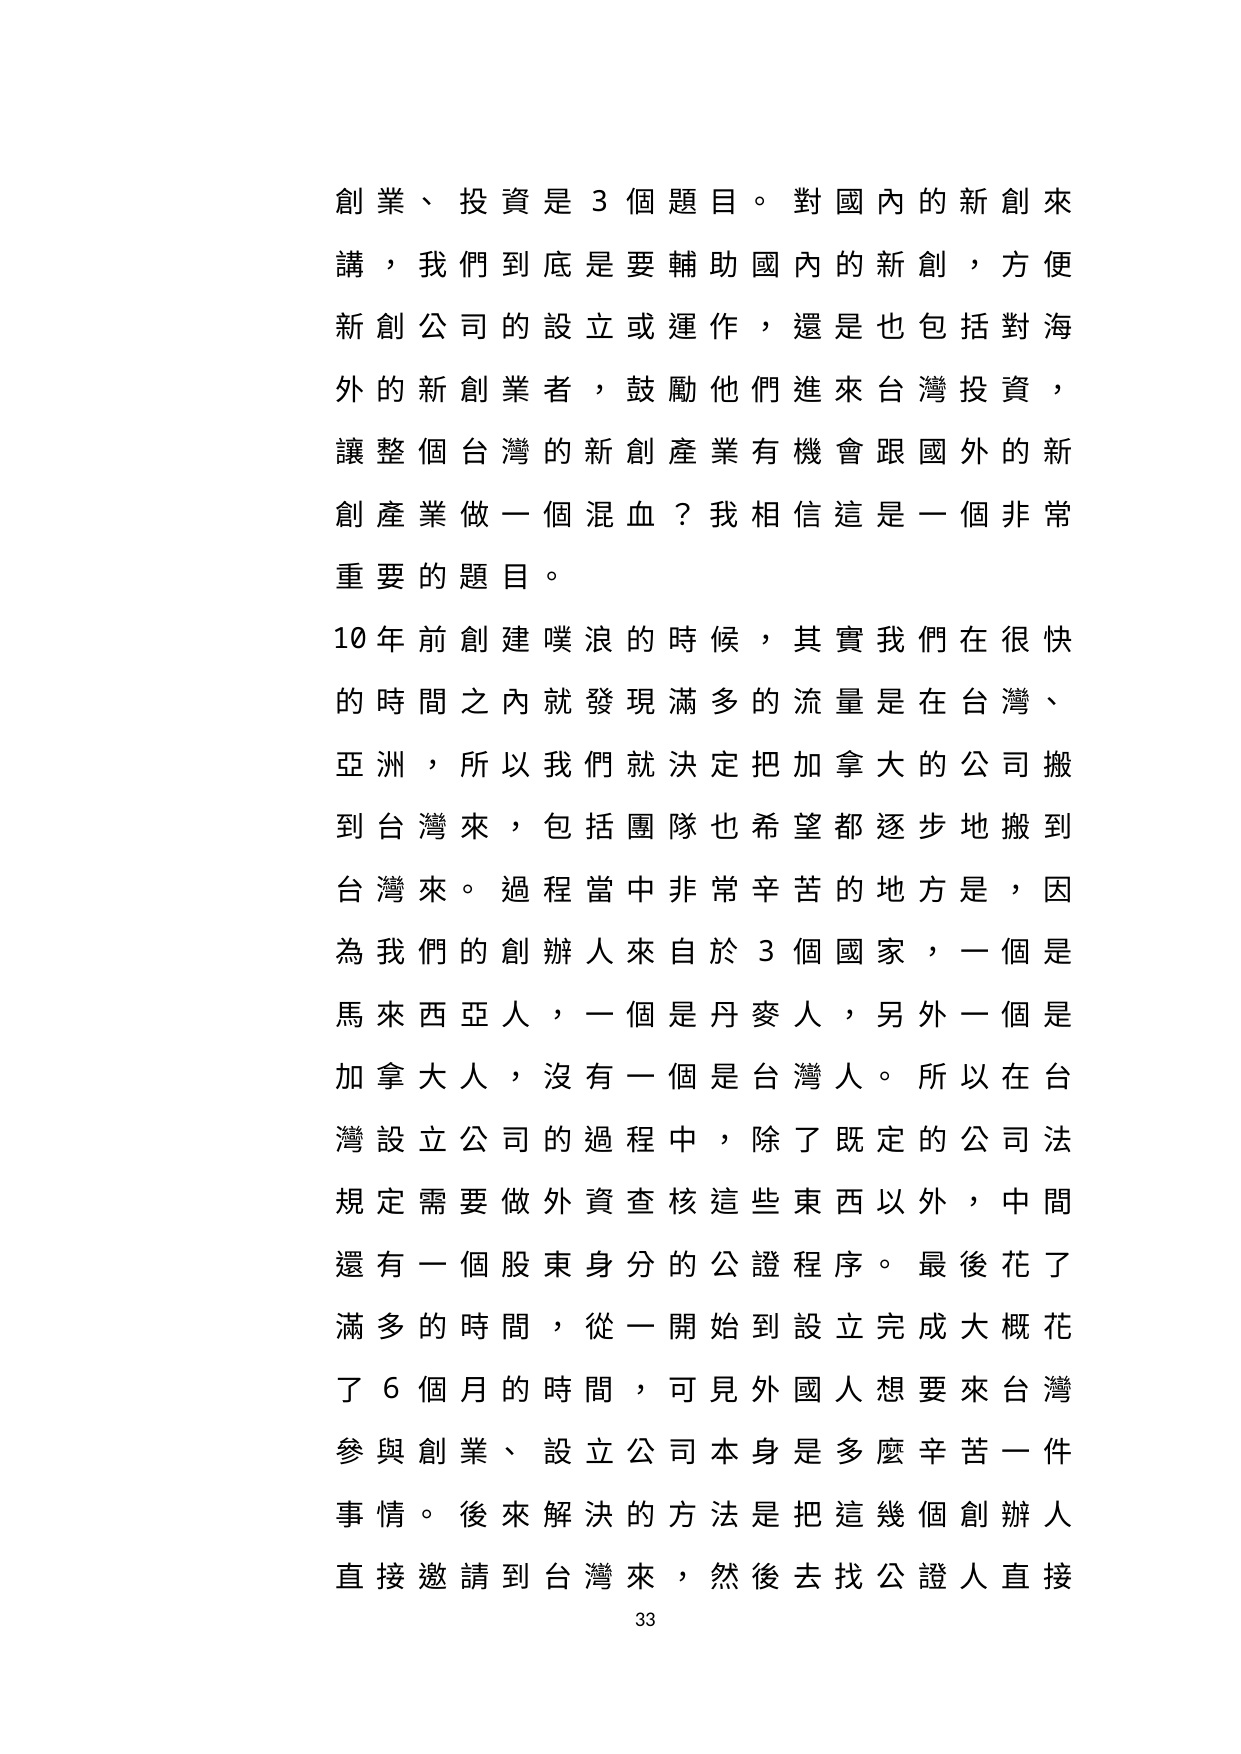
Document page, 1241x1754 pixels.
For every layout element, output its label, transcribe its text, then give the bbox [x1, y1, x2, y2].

text 我先提一下噗浪的部分，它非常有趣，今天的題目是驅動創新創業投資，所以創新、創業、投資是3個題目。對國內的新創來講，我們到底是要輔助國內的新創，方便新創公司的設立或運作，還是也包括對海外的新創業者，鼓勵他們進來台灣投資，讓整個台灣的新創產業有機會跟國外的新創產業做一個混血？我相信這是一個非常重要的題目。 [295, 158, 1078, 596]
text 10年前創建噗浪的時候，其實我們在很快的時間之內就發現滿多的流量是在台灣、亞洲，所以我們就決定把加拿大的公司搬到台灣來，包括團隊也希望都逐步地搬到台灣來。過程當中非常辛苦的地方是，因為我們的創辦人來自於3個國家，一個是馬來西亞人，一個是丹麥人，另外一個是加拿大人，沒有一個是台灣人。所以在台灣設立公司的過程中，除了既定的公司法規定需要做外資查核這些東西以外，中間還有一個股東身分的公證程序。最後花了滿多的時間，從一開始到設立完成大概花了6個月的時間，可見外國人想要來台灣參與創業、設立公司本身是多麼辛苦一件事情。後來解決的方法是把這幾個創辦人直接邀請到台灣來，然後去找公證人直接 [295, 596, 1078, 1596]
